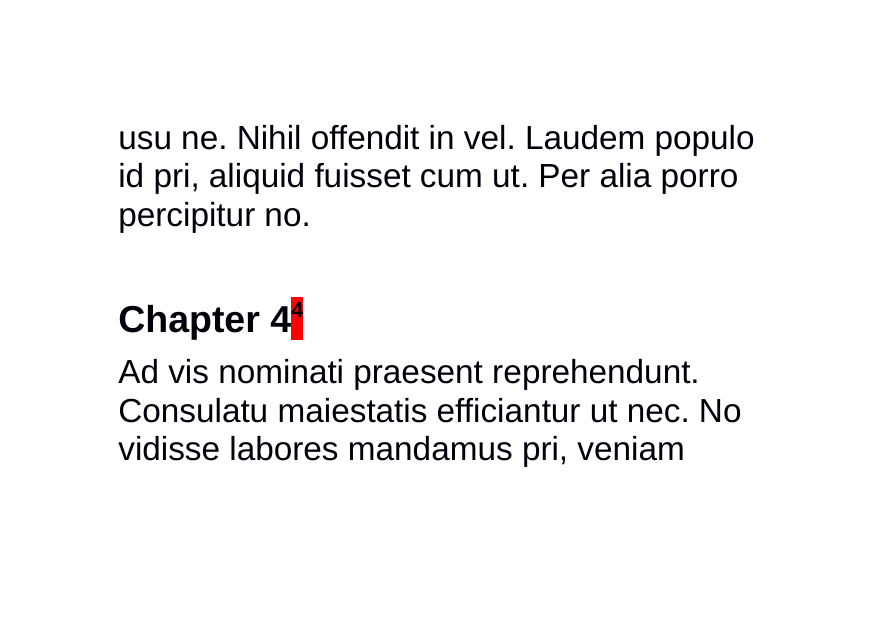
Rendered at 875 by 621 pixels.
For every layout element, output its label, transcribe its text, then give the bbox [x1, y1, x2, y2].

subtitle Chapter 4 [118, 297, 291, 340]
subtitle [303, 297, 756, 340]
text Ad vis nominati praesent reprehendunt. Consulatu maiestatis efficiantur ut nec. No vidisse labores mandamus pri, veniam [118, 352, 756, 468]
text usu ne. Nihil offendit in vel. Laudem populo id pri, aliquid fuisset cum ut. Per alia porro percipitur no. [118, 118, 756, 233]
